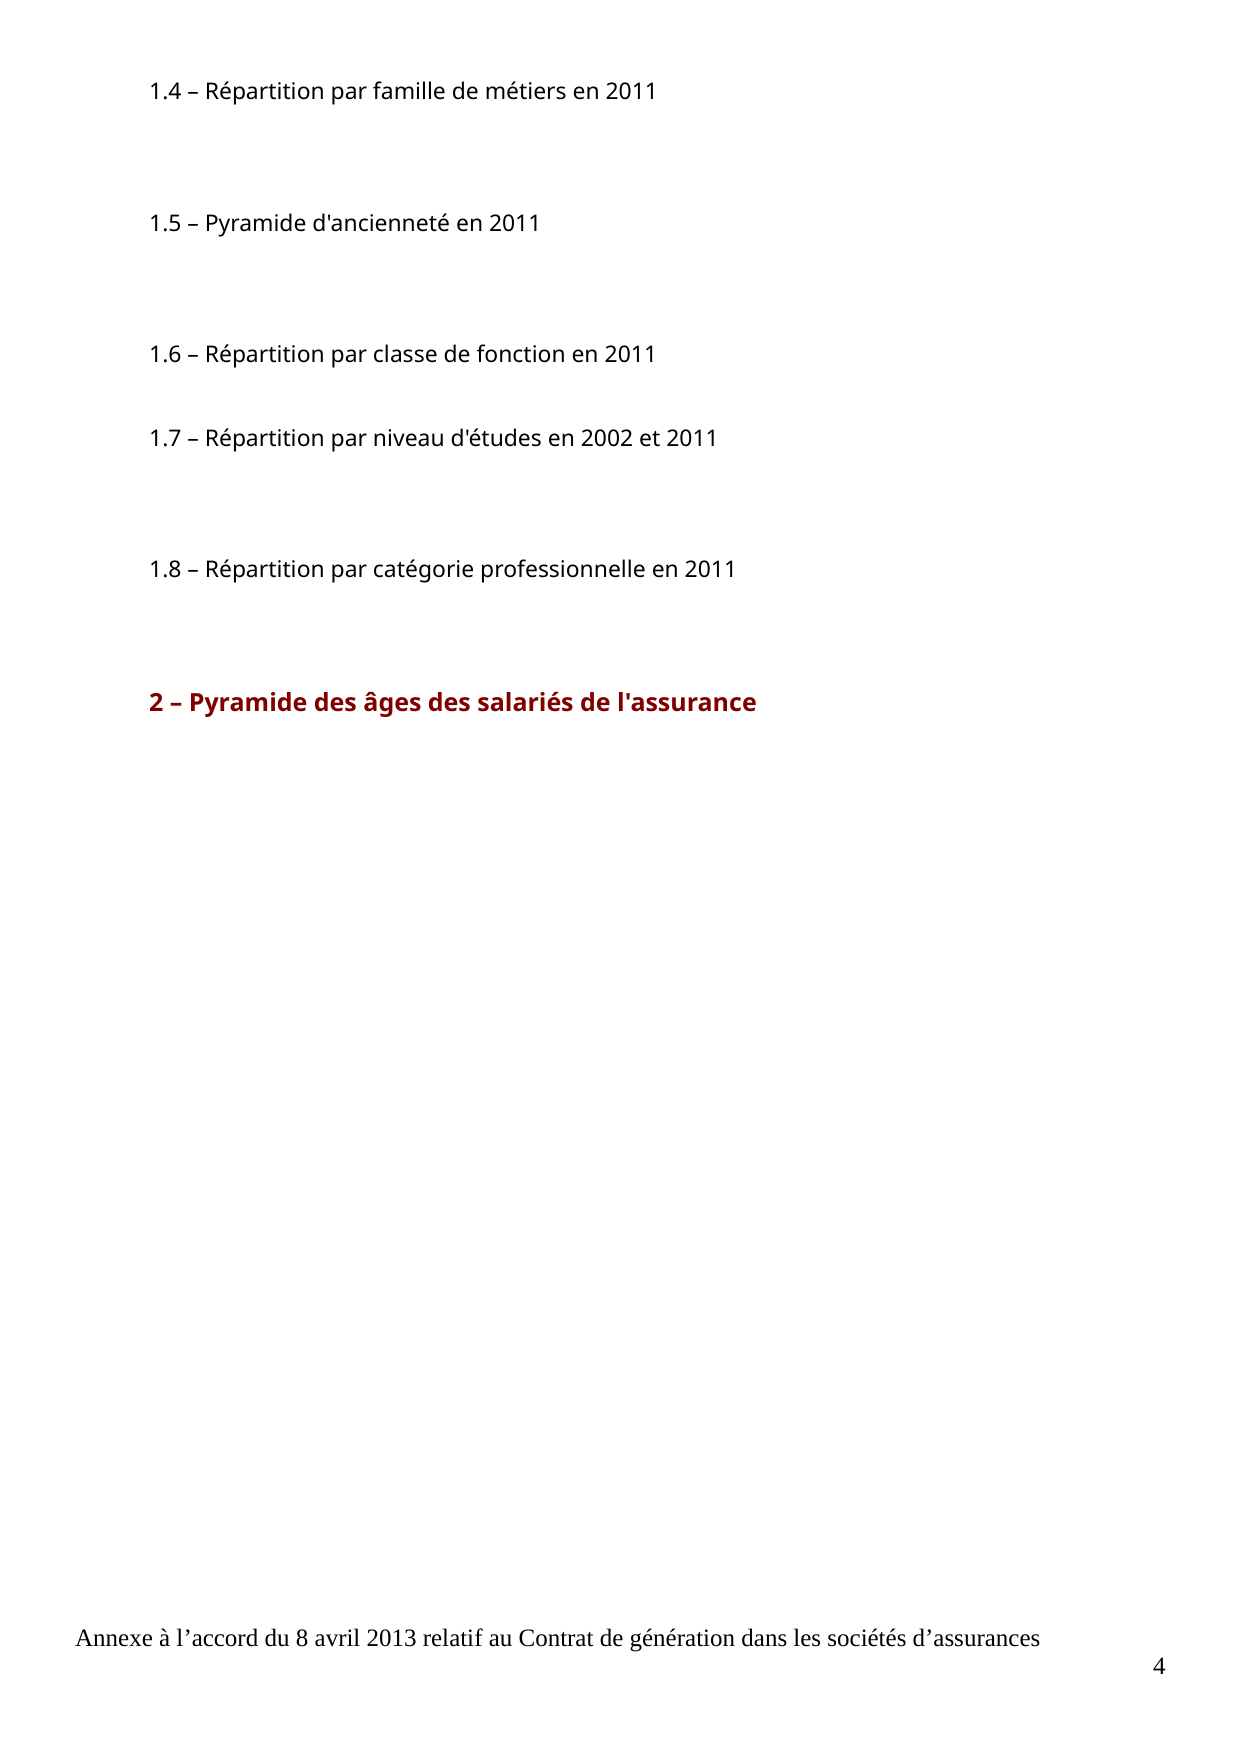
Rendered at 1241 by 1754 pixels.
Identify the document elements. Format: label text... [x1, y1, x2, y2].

text 1.5 – Pyramide d'ancienneté en 2011 [149, 207, 1165, 238]
text 1.8 – Répartition par catégorie professionnelle en 2011 [149, 553, 1165, 584]
list 2 – Pyramide des âges des salariés de l'assurance [149, 685, 1138, 719]
text 1.6 – Répartition par classe de fonction en 2011 [149, 338, 1165, 369]
text 1.4 – Répartition par famille de métiers en 2011 [149, 75, 1165, 106]
text 1.7 – Répartition par niveau d'études en 2002 et 2011 [149, 422, 1165, 453]
